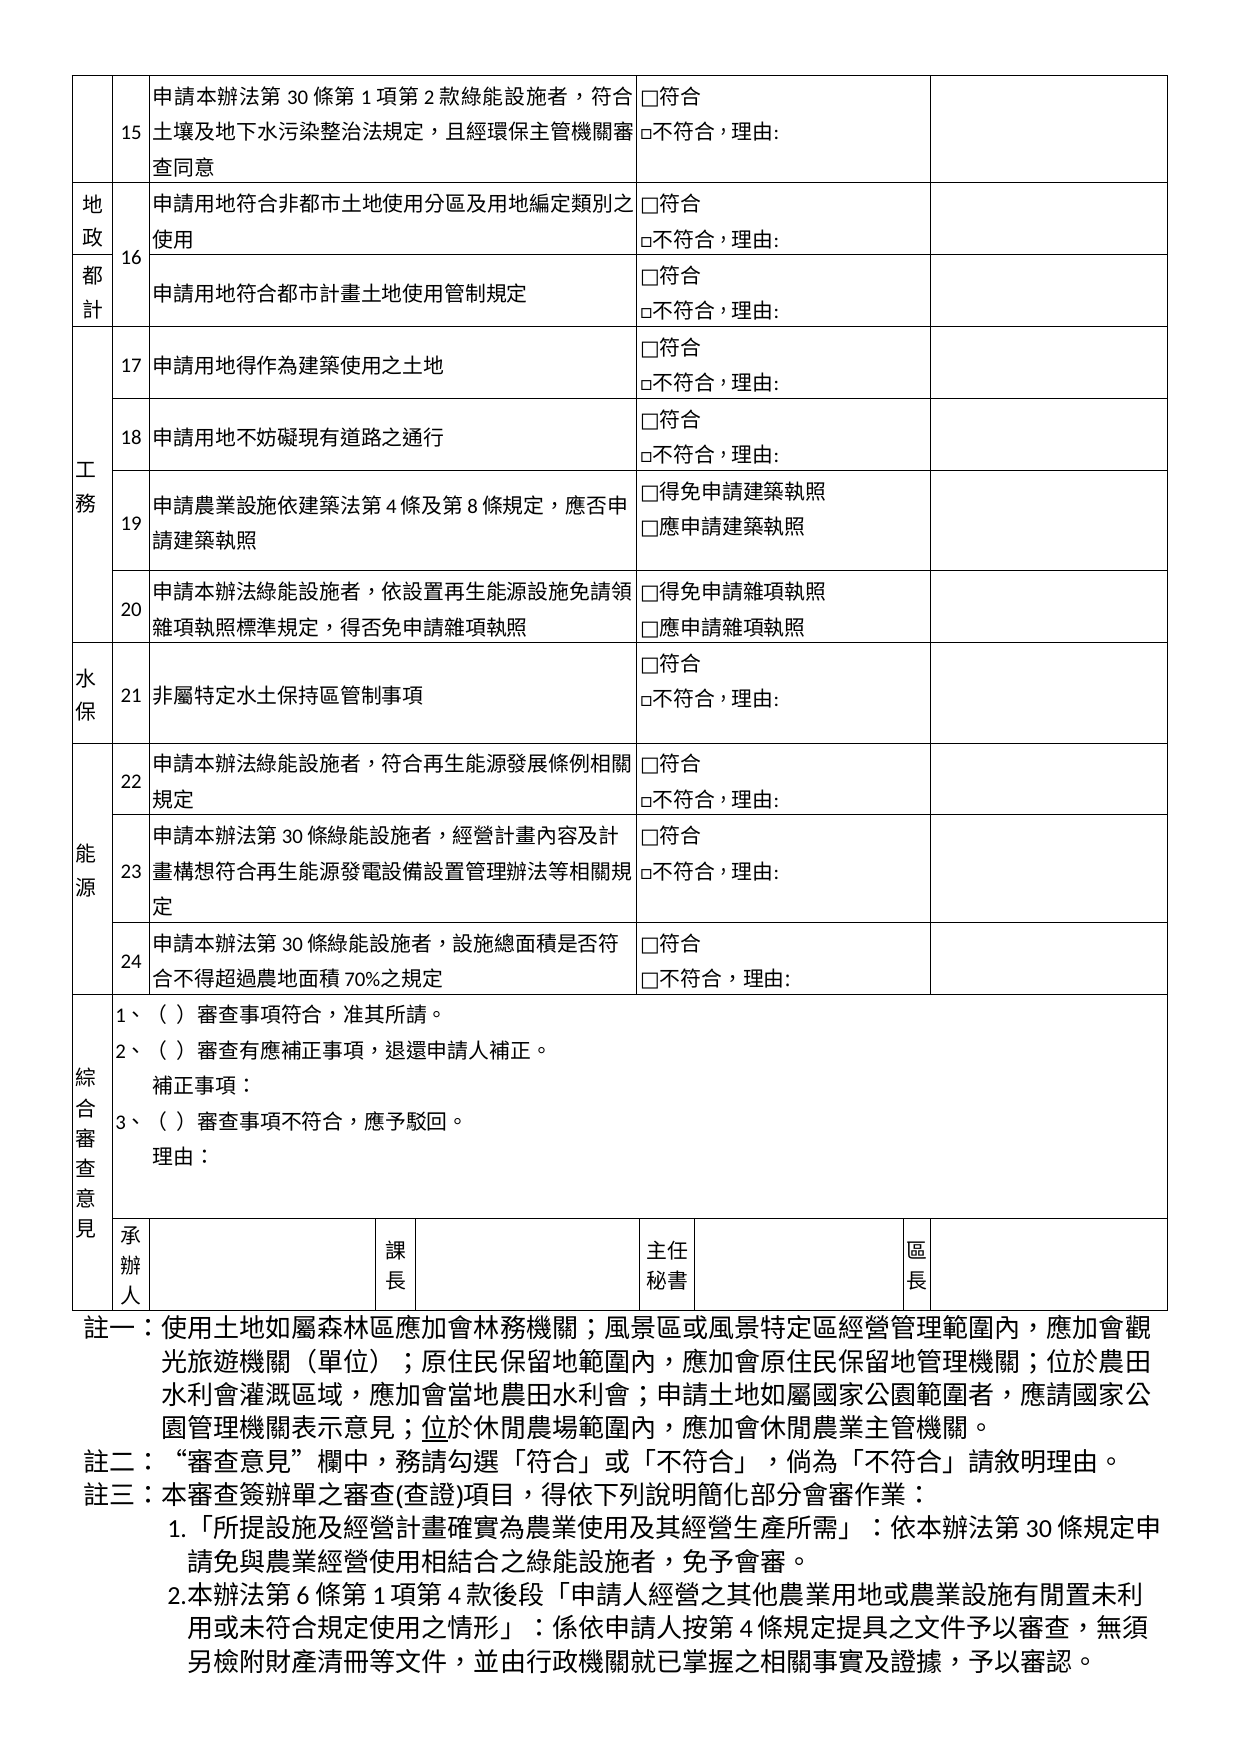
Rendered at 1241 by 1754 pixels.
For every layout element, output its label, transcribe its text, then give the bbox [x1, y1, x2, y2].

table_cell □得免申請建築執照 □應申請建築執照 [637, 471, 930, 570]
table_cell 22 [113, 744, 149, 814]
table_cell 申請用地符合都市計畫土地使用管制規定 [150, 255, 636, 326]
table_cell [931, 183, 1167, 254]
text 2.本辦法第6條第1項第4款後段「申請人經營之其他農業用地或農業設施有閒置未利用或未符合規定使用之情形」：係依申請人按第4條規定提具之文件予以審查，無須另檢附財產清冊等文件，並由行政機關就已掌握之相關事實及證據，予以審認。 [167, 1578, 1161, 1678]
table_cell 16 [113, 183, 149, 326]
table_cell 申請本辦法綠能設施者，依設置再生能源設施免請領雜項執照標準規定，得否免申請雜項執照 [150, 571, 636, 642]
table_cell [931, 1219, 1167, 1310]
table_cell [931, 923, 1167, 993]
table_cell 非屬特定水土保持區管制事項 [150, 643, 636, 742]
table_cell 申請本辦法第30條第1項第2款綠能設施者，符合土壤及地下水污染整治法規定，且經環保主管機關審查同意 [150, 76, 636, 182]
table_cell [931, 571, 1167, 642]
table_cell 申請本辦法第30條綠能設施者，設施總面積是否符合不得超過農地面積70%之規定 [150, 923, 636, 993]
table_cell □符合 □不符合，理由: [637, 76, 930, 182]
table_cell 工 務 [73, 327, 112, 642]
table_cell 1、（ ）審查事項符合，准其所請。 2、（ ）審查有應補正事項，退還申請人補正。 補正事項： 3、（ ）審查事項不符合，應予駁回。 理由： [113, 995, 1167, 1218]
table_cell □符合 □不符合，理由: [637, 327, 930, 398]
table_cell [931, 255, 1167, 326]
table_cell 都 計 [73, 255, 112, 326]
table_cell 申請用地符合非都市土地使用分區及用地編定類別之使用 [150, 183, 636, 254]
table_cell 21 [113, 643, 149, 742]
table_cell 申請本辦法第30條綠能設施者，經營計畫內容及計畫構想符合再生能源發電設備設置管理辦法等相關規定 [150, 815, 636, 922]
table_cell 24 [113, 923, 149, 993]
table_cell □得免申請雜項執照 □應申請雜項執照 [637, 571, 930, 642]
table_cell 申請用地得作為建築使用之土地 [150, 327, 636, 398]
table_cell 19 [113, 471, 149, 570]
table_cell 23 [113, 815, 149, 922]
table_cell 綜合審查意見 [73, 995, 112, 1310]
text 註二：“審查意見”欄中，務請勾選「符合」或「不符合」，倘為「不符合」請敘明理由。 [83, 1444, 1161, 1478]
table_cell 17 [113, 327, 149, 398]
table_cell 水 保 [73, 643, 112, 742]
table_cell [931, 76, 1167, 182]
table_cell 課長 [376, 1219, 415, 1310]
table_cell 主任秘書 [640, 1219, 694, 1310]
table_cell □符合 □不符合，理由: [637, 923, 930, 993]
table_cell □符合 □不符合，理由: [637, 255, 930, 326]
table_cell 承辦人 [113, 1219, 149, 1310]
table_cell [931, 327, 1167, 398]
table_cell □符合 □不符合，理由: [637, 183, 930, 254]
table_cell 20 [113, 571, 149, 642]
table_cell □符合 □不符合，理由: [637, 744, 930, 814]
text 1.「所提設施及經營計畫確實為農業使用及其經營生產所需」：依本辦法第30條規定申請免與農業經營使用相結合之綠能設施者，免予會審。 [167, 1511, 1161, 1578]
table_cell □符合 □不符合，理由: [637, 815, 930, 922]
table_cell 15 [113, 76, 149, 182]
table_cell [931, 815, 1167, 922]
table_cell 18 [113, 399, 149, 470]
table_cell [150, 1219, 375, 1310]
text 註一：使用土地如屬森林區應加會林務機關；風景區或風景特定區經營管理範圍內，應加會觀光旅遊機關（單位）；原住民保留地範圍內，應加會原住民保留地管理機關；位於農田水利會灌溉區域，應加會當地農田水利會；申請土地如屬國家公園範圍者，應請國家公園管理機關表示意見；位於休閒農場範圍內，應加會休閒農業主管機關。 [83, 1311, 1161, 1444]
text 註三：本審查簽辦單之審查(查證)項目，得依下列說明簡化部分會審作業： [83, 1478, 1161, 1511]
table_cell 申請用地不妨礙現有道路之通行 [150, 399, 636, 470]
table_cell [931, 643, 1167, 742]
table_cell 地 政 [73, 183, 112, 254]
table_cell [931, 399, 1167, 470]
table_cell [931, 471, 1167, 570]
table_cell 申請農業設施依建築法第4條及第8條規定，應否申請建築執照 [150, 471, 636, 570]
table_cell [931, 744, 1167, 814]
table_cell 能源 [73, 744, 112, 993]
table_cell 區長 [904, 1219, 930, 1310]
table_cell [416, 1219, 639, 1310]
table_cell 申請本辦法綠能設施者，符合再生能源發展條例相關規定 [150, 744, 636, 814]
table_cell □符合 □不符合，理由: [637, 399, 930, 470]
table_cell [695, 1219, 903, 1310]
table_cell □符合 □不符合，理由: [637, 643, 930, 742]
